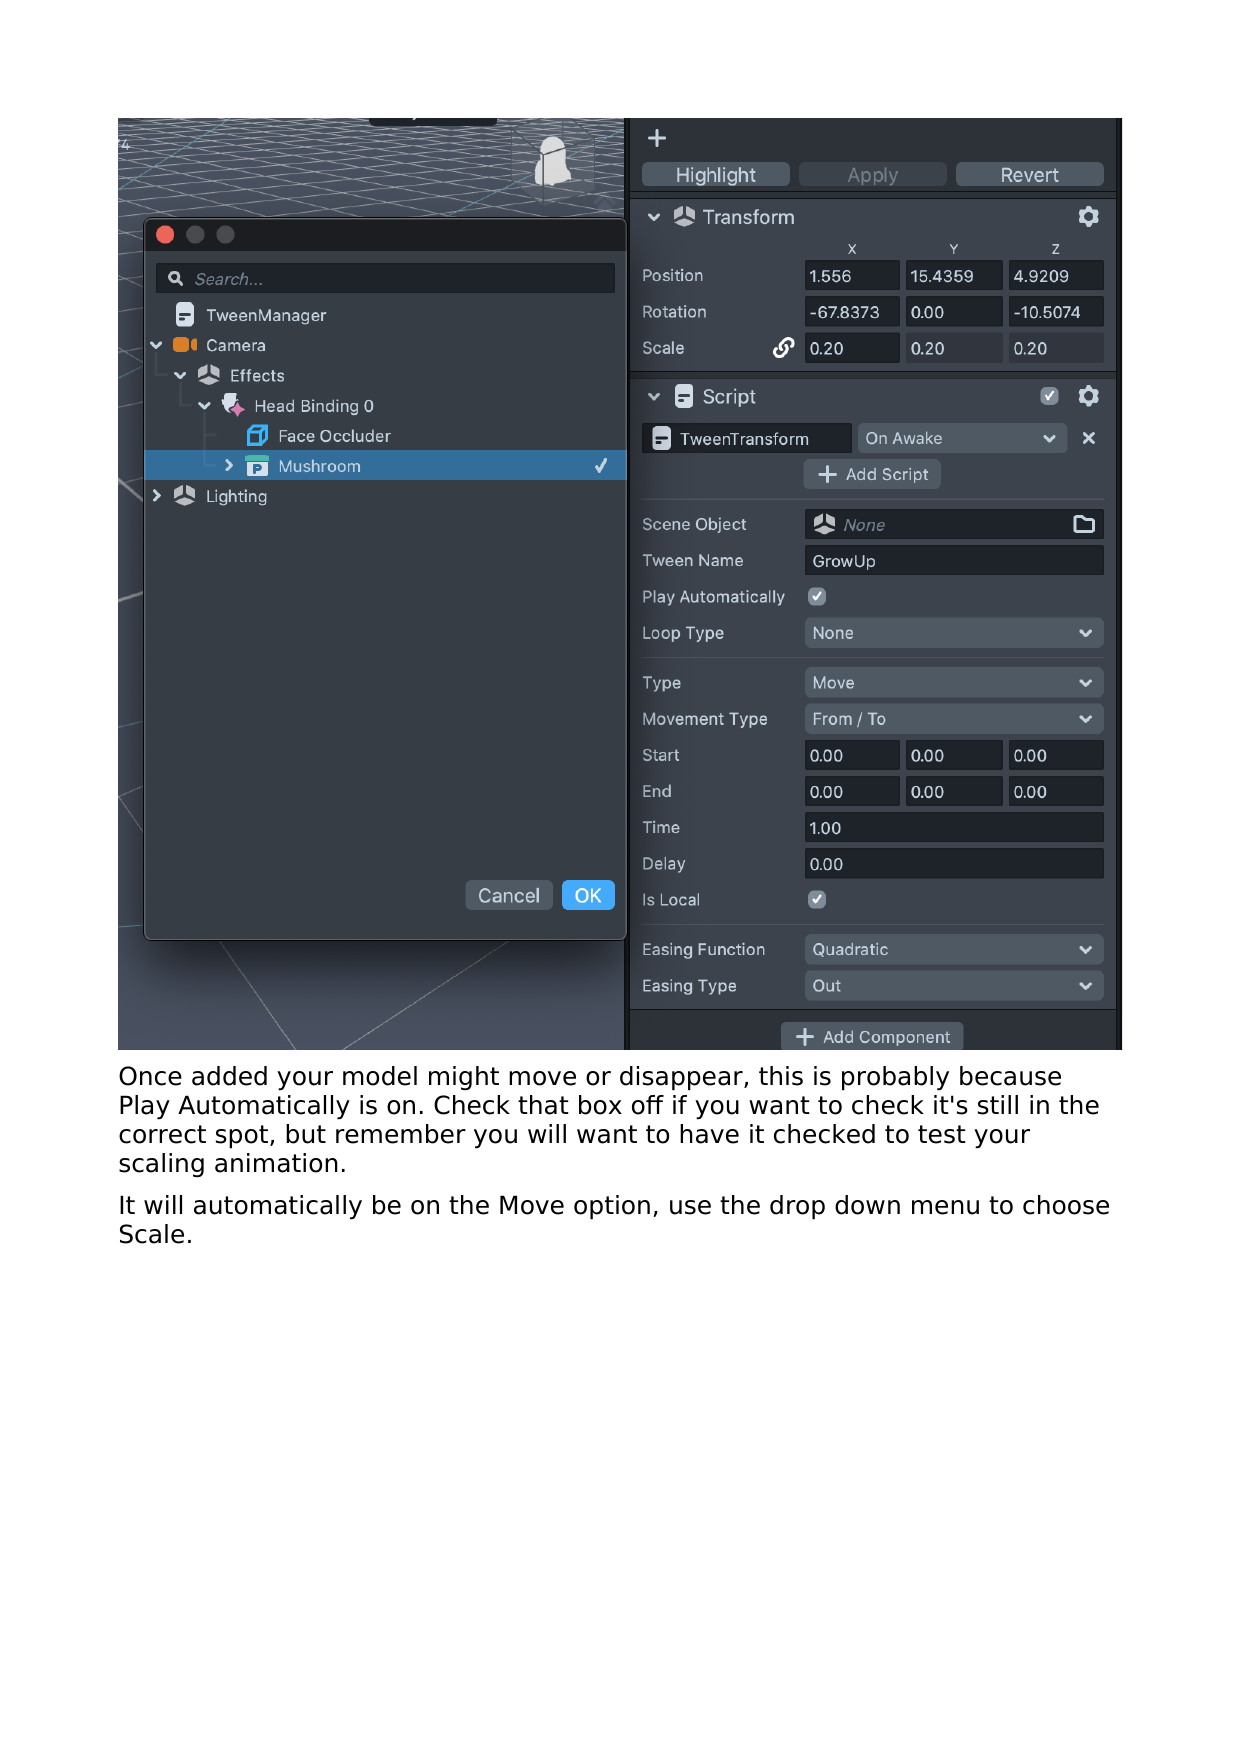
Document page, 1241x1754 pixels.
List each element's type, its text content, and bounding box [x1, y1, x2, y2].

text It will automatically be on the Move option, use the drop down menu to choose Scale. [118, 1191, 1122, 1250]
picture [118, 118, 1123, 1050]
text Once added your model might move or disappear, this is probably because Play Automatically is on. Check that box off if you want to check it's still in the correct spot, but remember you will want to have it checked to test your scaling animation. [118, 1062, 1122, 1179]
